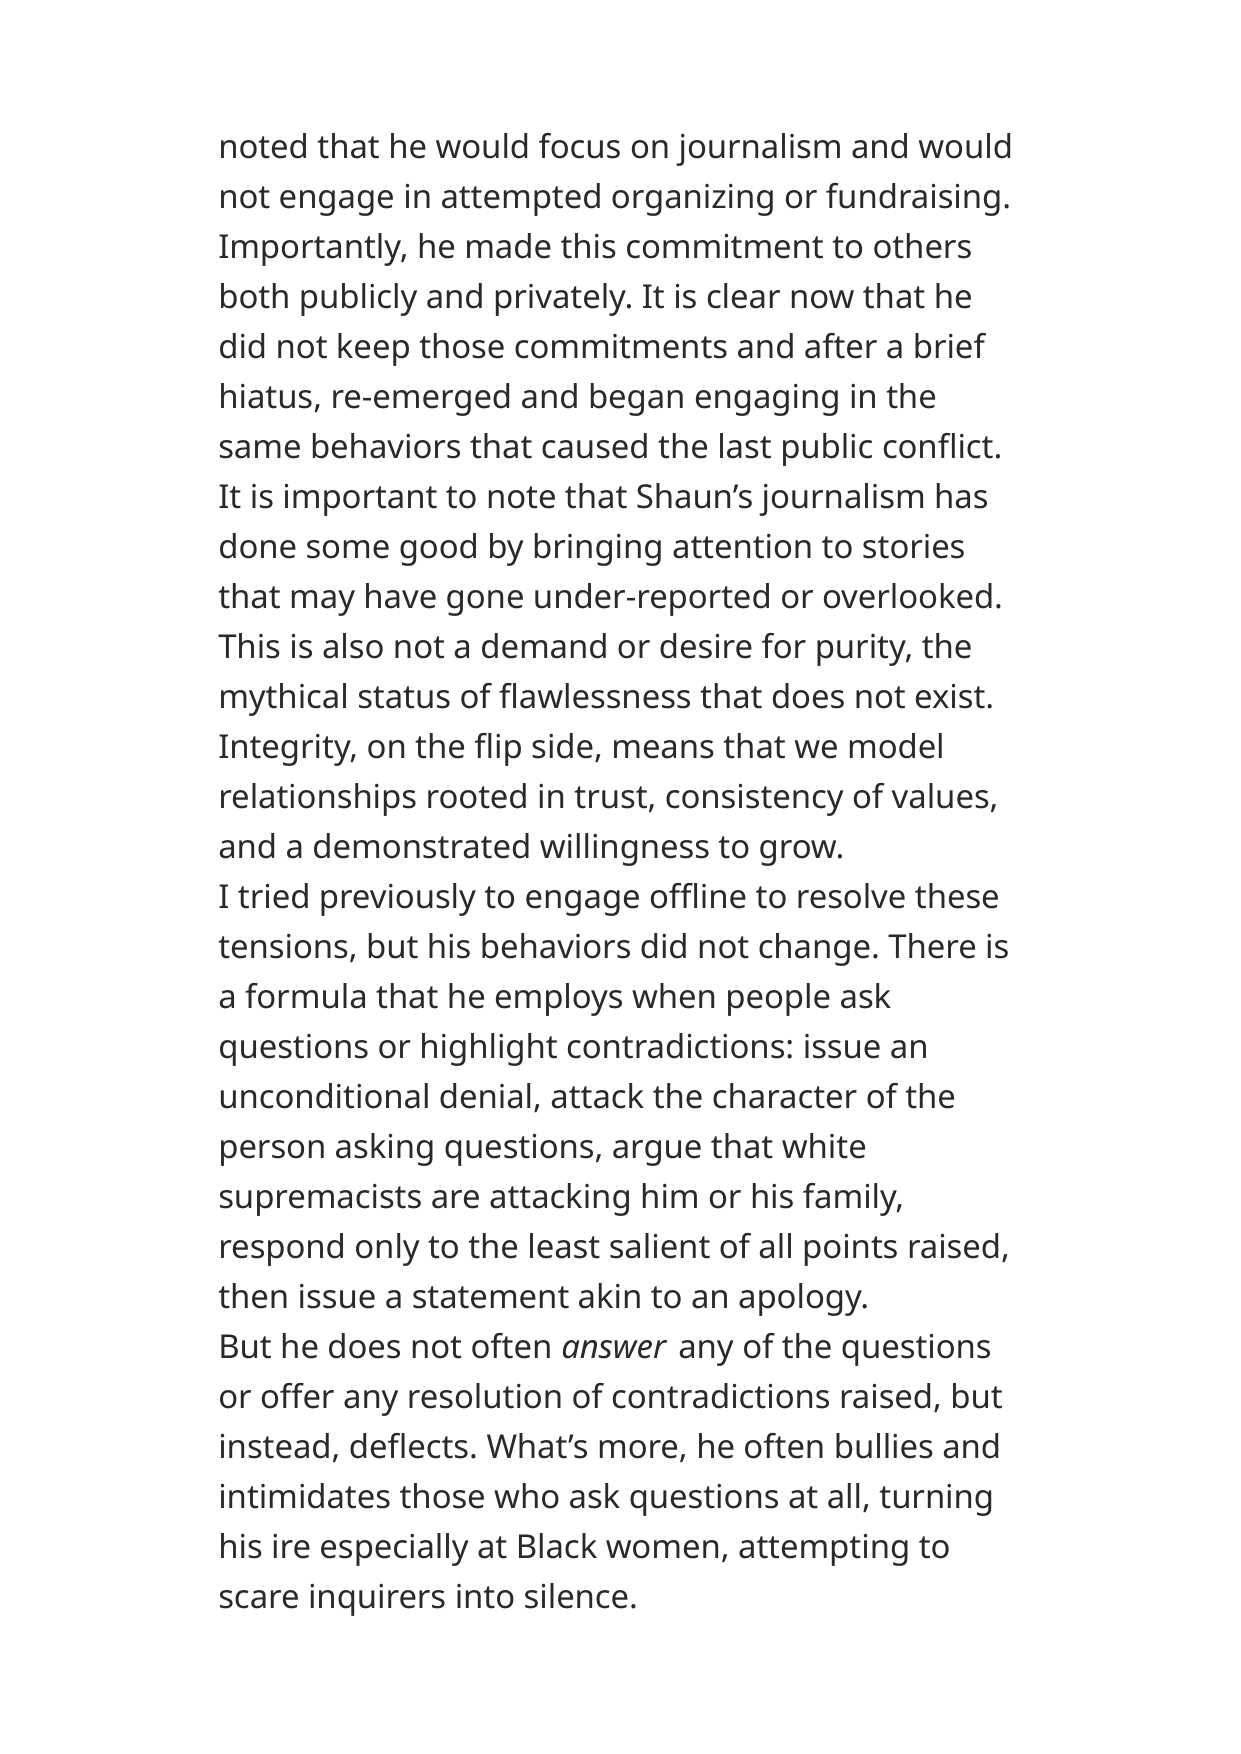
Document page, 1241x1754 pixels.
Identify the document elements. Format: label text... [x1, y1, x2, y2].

text It is important to note that Shaun’s journalism has done some good by bringing attention to stories that may have gone under-reported or overlooked. [218, 468, 1022, 618]
text I tried previously to engage offline to resolve these tensions, but his behaviors did not change. There is a formula that he employs when people ask questions or highlight contradictions: issue an unconditional denial, attack the character of the person asking questions, argue that white supremacists are attacking him or his family, respond only to the least salient of all points raised, then issue a statement akin to an apology. [218, 868, 1022, 1318]
text But he does not often answer any of the questions or offer any resolution of contradictions raised, but instead, deflects. What’s more, he often bullies and intimidates those who ask questions at all, turning his ire especially at Black women, attempting to scare inquirers into silence. [218, 1318, 1022, 1618]
text This is also not a demand or desire for purity, the mythical status of flawlessness that does not exist. Integrity, on the flip side, means that we model relationships rooted in trust, consistency of values, and a demonstrated willingness to grow. [218, 618, 1022, 868]
text Shaun has followed a uniform pattern over the years, a pattern that has compelled me to speak up, again. This is not the first time I have done so, and I am not alone. Johnetta Elzie and I were in a previous public disagreement with Shaun about issues of transparency and ethics that ended in his apology. Shaun also deleted all of his tweets and noted that he would focus on journalism and would not engage in attempted organizing or fundraising. Importantly, he made this commitment to others both publicly and privately. It is clear now that he did not keep those commitments and after a brief hiatus, re-emerged and began engaging in the same behaviors that caused the last public conflict. [218, 118, 1022, 468]
